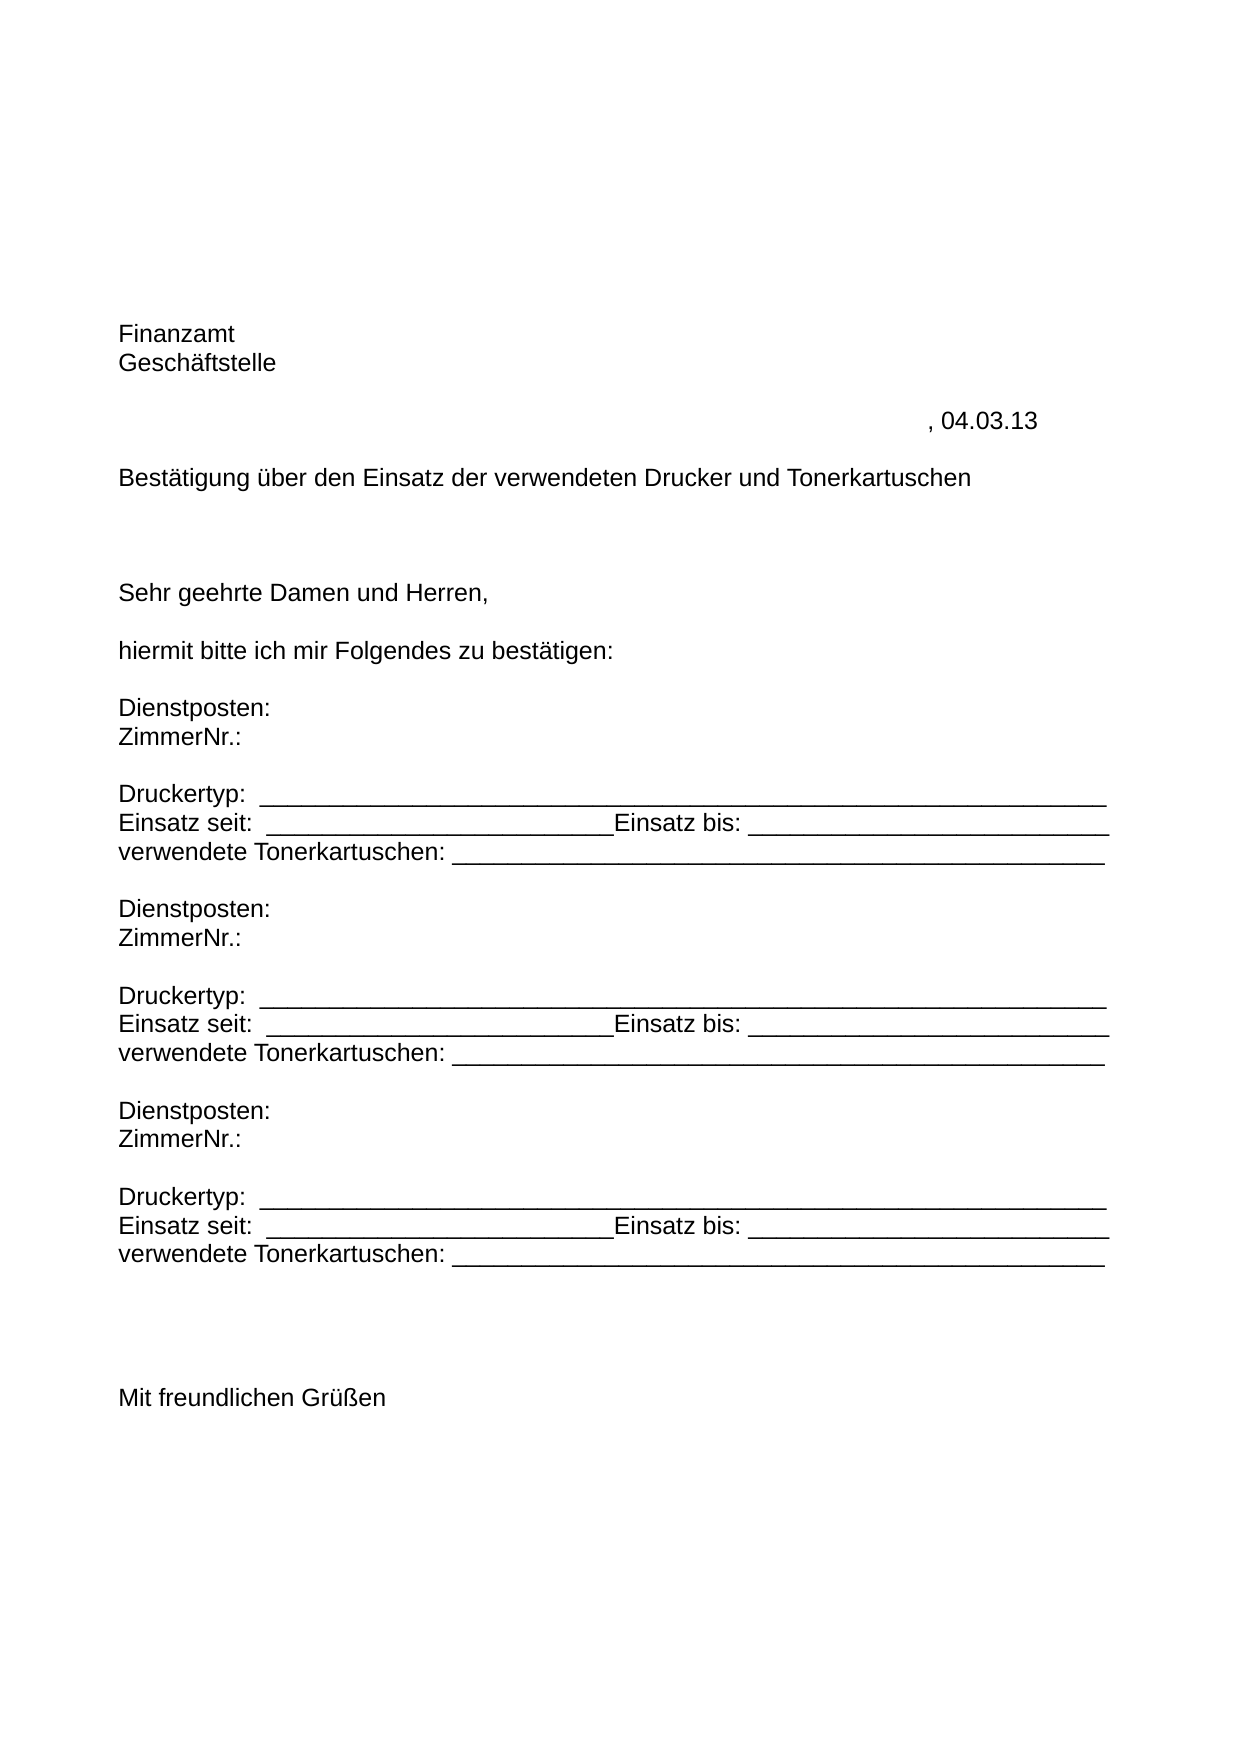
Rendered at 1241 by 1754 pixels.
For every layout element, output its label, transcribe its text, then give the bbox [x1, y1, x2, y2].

text Einsatz seit: _________________________Einsatz bis: __________________________ [118, 1009, 1122, 1038]
text Druckertyp: _____________________________________________________________ [118, 981, 1122, 1009]
text <Straße> [118, 147, 1122, 176]
text <Name> [118, 118, 1122, 147]
text Druckertyp: _____________________________________________________________ [118, 779, 1122, 808]
text <Personalnummer> [118, 204, 1122, 233]
text <Ort>, 04.03.13 [118, 406, 1122, 434]
text Geschäftstelle [118, 348, 1122, 377]
text Dienstposten: [118, 894, 1122, 923]
text Einsatz seit: _________________________Einsatz bis: __________________________ [118, 808, 1122, 837]
text ZimmerNr.: [118, 722, 1122, 751]
text hiermit bitte ich mir Folgendes zu bestätigen: [118, 636, 1122, 664]
text Dienstposten: [118, 693, 1122, 722]
text Dienstposten: [118, 1096, 1122, 1124]
text Sehr geehrte Damen und Herren, [118, 578, 1122, 607]
text Mit freundlichen Grüßen [118, 1383, 1122, 1412]
text verwendete Tonerkartuschen: _______________________________________________ [118, 837, 1122, 866]
text ZimmerNr.: [118, 1124, 1122, 1153]
text verwendete Tonerkartuschen: _______________________________________________ [118, 1038, 1122, 1067]
text Druckertyp: _____________________________________________________________ [118, 1182, 1122, 1211]
text <PLZ/ Ort> [118, 176, 1122, 204]
text Bestätigung über den Einsatz der verwendeten Drucker und Tonerkartuschen [118, 463, 1122, 492]
text Einsatz seit: _________________________Einsatz bis: __________________________ [118, 1211, 1122, 1239]
text verwendete Tonerkartuschen: _______________________________________________ [118, 1239, 1122, 1268]
text Finanzamt <Finanzamt> [118, 319, 1122, 348]
text ZimmerNr.: [118, 923, 1122, 952]
